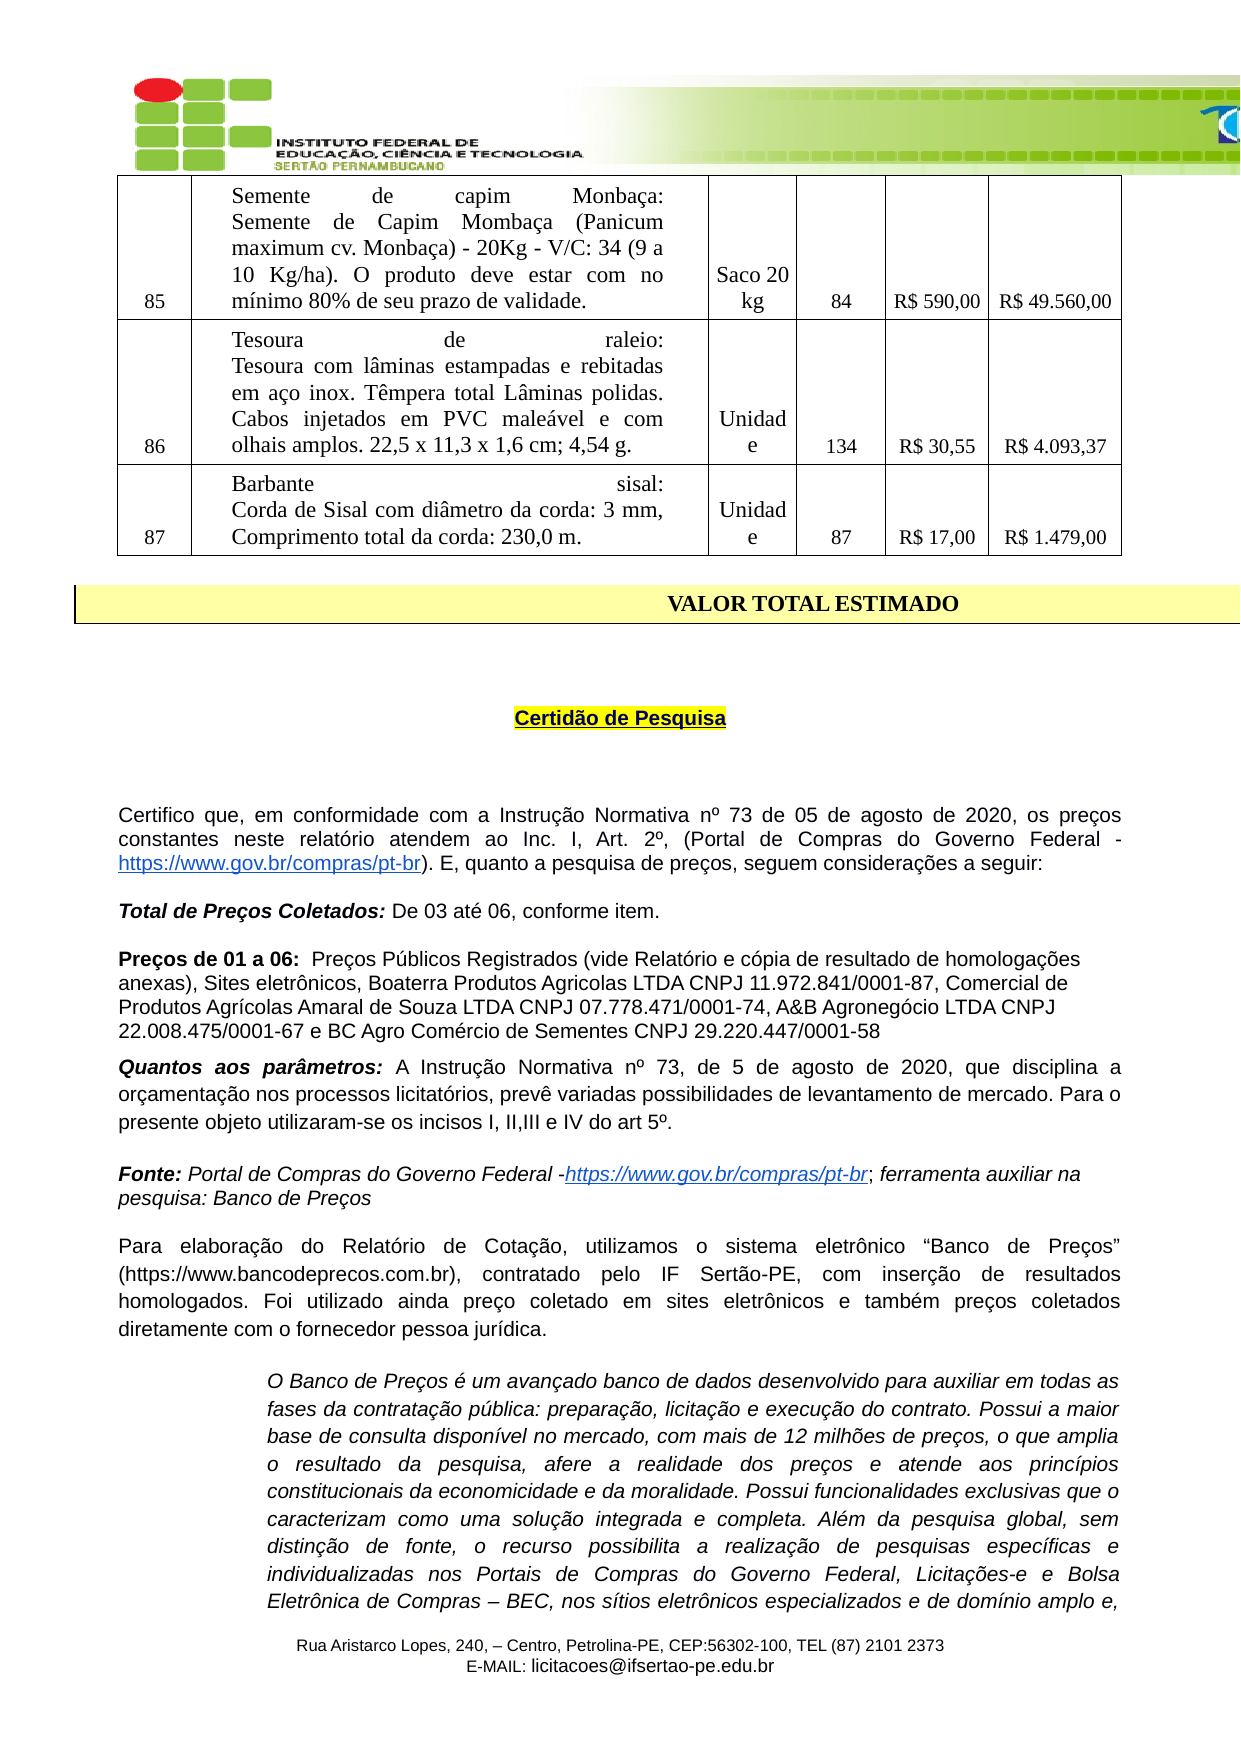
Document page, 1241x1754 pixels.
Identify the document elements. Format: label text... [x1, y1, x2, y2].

table_cell Saco 20 kg [709, 176, 796, 319]
table_cell R$ 17,00 [886, 465, 988, 555]
table_cell R$ 49.560,00 [989, 176, 1121, 319]
table_cell Unidade [709, 465, 796, 555]
text Total de Preços Coletados: De 03 até 06, conforme item. [118, 899, 1122, 923]
table_cell 84 [797, 176, 885, 319]
table_cell 87 [797, 465, 885, 555]
table_cell R$ 590,00 [886, 176, 988, 319]
table_cell Barbante sisal: Corda de Sisal com diâmetro da corda: 3 mm, Comprimento total da corda: 230,0 m. [192, 465, 708, 555]
text Quantos aos parâmetros: A Instrução Normativa nº 73, de 5 de agosto de 2020, que disciplina a orçamentação nos processos licitatórios, prevê variadas possibilidades de levantamento de mercado. Para o presente objeto utilizaram-se os incisos I, II,III e IV do art 5º. [118, 1054, 1122, 1133]
table_cell 85 [118, 176, 191, 319]
text O Banco de Preços é um avançado banco de dados desenvolvido para auxiliar em todas as fases da contratação pública: preparação, licitação e execução do contrato. Possui a maior base de consulta disponível no mercado, com mais de 12 milhões de preços, o que amplia o resultado da pesquisa, afere a realidade dos preços e atende aos princípios constitucionais da economicidade e da moralidade. Possui funcionalidades exclusivas que o caracterizam como uma solução integrada e completa. Além da pesquisa global, sem distinção de fonte, o recurso possibilita a realização de pesquisas específicas e individualizadas nos Portais de Compras do Governo Federal, Licitações-e e Bolsa Eletrônica de Compras – BEC, nos sítios eletrônicos especializados e de domínio amplo e, [267, 1369, 1122, 1613]
table_cell Tesoura de raleio: Tesoura com lâminas estampadas e rebitadas em aço inox. Têmpera total Lâminas polidas. Cabos injetados em PVC maleável e com olhais amplos. 22,5 x 11,3 x 1,6 cm; 4,54 g. [192, 320, 708, 463]
text Certidão de Pesquisa [118, 706, 1122, 730]
table_cell 87 [118, 465, 191, 555]
table_cell 86 [118, 320, 191, 463]
text Fonte: Portal de Compras do Governo Federal -https://www.gov.br/compras/pt-br; ferramenta auxiliar na pesquisa: Banco de Preços [118, 1162, 1122, 1210]
table_cell Unidade [709, 320, 796, 463]
table_cell 134 [797, 320, 885, 463]
table_cell R$ 4.093,37 [989, 320, 1121, 463]
text Preços de 01 a 06: Preços Públicos Registrados (vide Relatório e cópia de resultado de homologações anexas), Sites eletrônicos, Boaterra Produtos Agricolas LTDA CNPJ 11.972.841/0001-87, Comercial de Produtos Agrícolas Amaral de Souza LTDA CNPJ 07.778.471/0001-74, A&B Agronegócio LTDA CNPJ 22.008.475/0001-67 e BC Agro Comércio de Sementes CNPJ 29.220.447/0001-58 [118, 947, 1122, 1043]
table_cell R$ 30,55 [886, 320, 988, 463]
table_header VALOR TOTAL ESTIMADO [76, 585, 1240, 623]
table_cell Semente de capim Monbaça: Semente de Capim Mombaça (Panicum maximum cv. Monbaça) - 20Kg - V/C: 34 (9 a 10 Kg/ha). O produto deve estar com no mínimo 80% de seu prazo de validade. [192, 176, 708, 319]
text Para elaboração do Relatório de Cotação, utilizamos o sistema eletrônico “Banco de Preços” (https://www.bancodeprecos.com.br), contratado pelo IF Sertão-PE, com inserção de resultados homologados. Foi utilizado ainda preço coletado em sites eletrônicos e também preços coletados diretamente com o fornecedor pessoa jurídica. [118, 1234, 1122, 1340]
table_cell R$ 1.479,00 [989, 465, 1121, 555]
text Certifico que, em conformidade com a Instrução Normativa nº 73 de 05 de agosto de 2020, os preços constantes neste relatório atendem ao Inc. I, Art. 2º, (Portal de Compras do Governo Federal - https://www.gov.br/compras/pt-br). E, quanto a pesquisa de preços, seguem considerações a seguir: [118, 803, 1122, 875]
